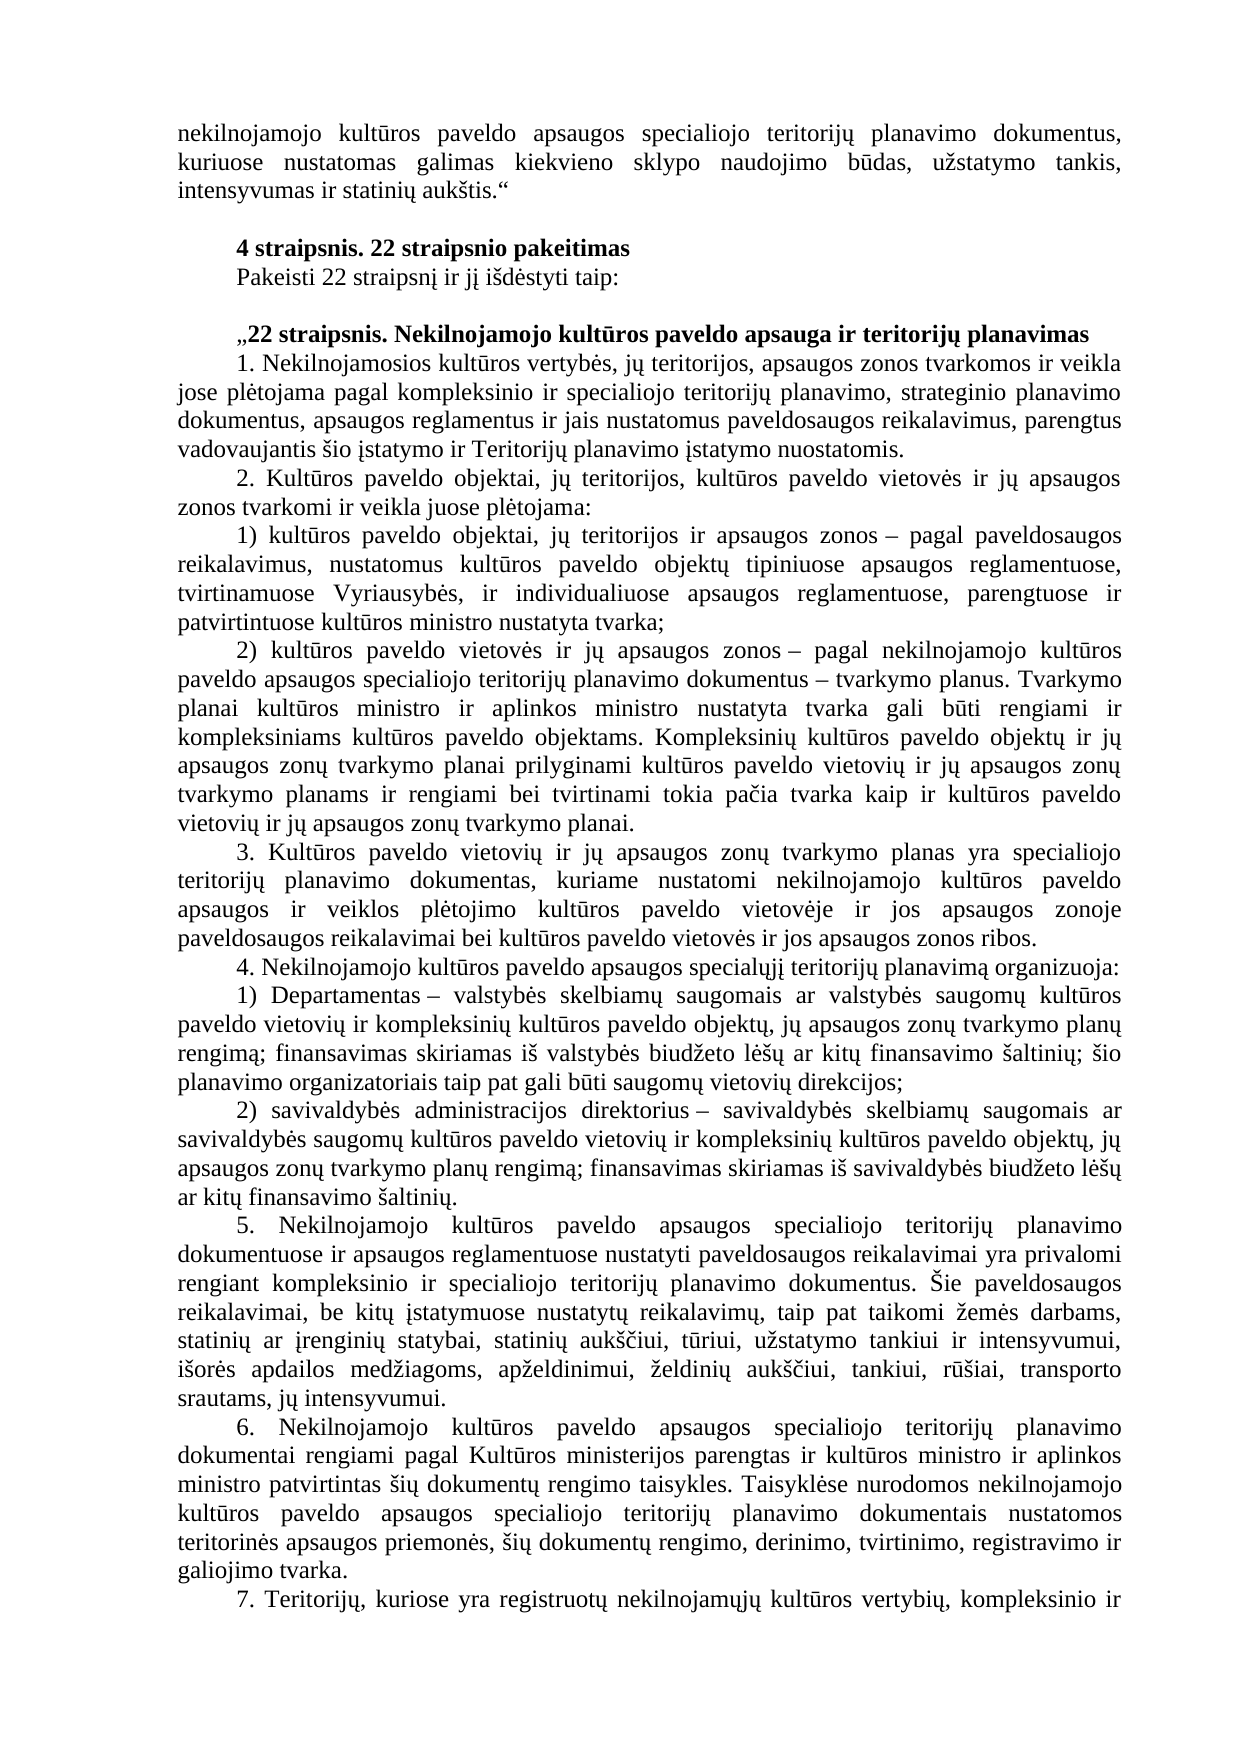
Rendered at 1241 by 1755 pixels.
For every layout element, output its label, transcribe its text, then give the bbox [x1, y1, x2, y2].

text 7. Teritorijų, kuriose yra registruotų nekilnojamųjų kultūros vertybių, kompleksinio ir [177, 1584, 1122, 1613]
text 4. Nekilnojamojo kultūros paveldo apsaugos specialųjį teritorijų planavimą organizuoja: [177, 952, 1122, 981]
text 1. Nekilnojamosios kultūros vertybės, jų teritorijos, apsaugos zonos tvarkomos ir veikla jose plėtojama pagal kompleksinio ir specialiojo teritorijų planavimo, strateginio planavimo dokumentus, apsaugos reglamentus ir jais nustatomus paveldosaugos reikalavimus, parengtus vadovaujantis šio įstatymo ir Teritorijų planavimo įstatymo nuostatomis. [177, 348, 1122, 463]
text 6. Nekilnojamojo kultūros paveldo apsaugos specialiojo teritorijų planavimo dokumentai rengiami pagal Kultūros ministerijos parengtas ir kultūros ministro ir aplinkos ministro patvirtintas šių dokumentų rengimo taisykles. Taisyklėse nurodomos nekilnojamojo kultūros paveldo apsaugos specialiojo teritorijų planavimo dokumentais nustatomos teritorinės apsaugos priemonės, šių dokumentų rengimo, derinimo, tvirtinimo, registravimo ir galiojimo tvarka. [177, 1412, 1122, 1584]
text 1) kultūros paveldo objektai, jų teritorijos ir apsaugos zonos – pagal paveldosaugos reikalavimus, nustatomus kultūros paveldo objektų tipiniuose apsaugos reglamentuose, tvirtinamuose Vyriausybės, ir individualiuose apsaugos reglamentuose, parengtuose ir patvirtintuose kultūros ministro nustatyta tvarka; [177, 521, 1122, 636]
text 4 straipsnis. 22 straipsnio pakeitimas [177, 233, 1122, 262]
text 1) Departamentas – valstybės skelbiamų saugomais ar valstybės saugomų kultūros paveldo vietovių ir kompleksinių kultūros paveldo objektų, jų apsaugos zonų tvarkymo planų rengimą; finansavimas skiriamas iš valstybės biudžeto lėšų ar kitų finansavimo šaltinių; šio planavimo organizatoriais taip pat gali būti saugomų vietovių direkcijos; [177, 981, 1122, 1096]
text 3. Kultūros paveldo vietovių ir jų apsaugos zonų tvarkymo planas yra specialiojo teritorijų planavimo dokumentas, kuriame nustatomi nekilnojamojo kultūros paveldo apsaugos ir veiklos plėtojimo kultūros paveldo vietovėje ir jos apsaugos zonoje paveldosaugos reikalavimai bei kultūros paveldo vietovės ir jos apsaugos zonos ribos. [177, 837, 1122, 952]
text 2) kultūros paveldo vietovės ir jų apsaugos zonos – pagal nekilnojamojo kultūros paveldo apsaugos specialiojo teritorijų planavimo dokumentus – tvarkymo planus. Tvarkymo planai kultūros ministro ir aplinkos ministro nustatyta tvarka gali būti rengiami ir kompleksiniams kultūros paveldo objektams. Kompleksinių kultūros paveldo objektų ir jų apsaugos zonų tvarkymo planai prilyginami kultūros paveldo vietovių ir jų apsaugos zonų tvarkymo planams ir rengiami bei tvirtinami tokia pačia tvarka kaip ir kultūros paveldo vietovių ir jų apsaugos zonų tvarkymo planai. [177, 636, 1122, 837]
text nekilnojamojo kultūros paveldo apsaugos specialiojo teritorijų planavimo dokumentus, kuriuose nustatomas galimas kiekvieno sklypo naudojimo būdas, užstatymo tankis, intensyvumas ir statinių aukštis.“ [177, 118, 1122, 204]
text 5. Nekilnojamojo kultūros paveldo apsaugos specialiojo teritorijų planavimo dokumentuose ir apsaugos reglamentuose nustatyti paveldosaugos reikalavimai yra privalomi rengiant kompleksinio ir specialiojo teritorijų planavimo dokumentus. Šie paveldosaugos reikalavimai, be kitų įstatymuose nustatytų reikalavimų, taip pat taikomi žemės darbams, statinių ar įrenginių statybai, statinių aukščiui, tūriui, užstatymo tankiui ir intensyvumui, išorės apdailos medžiagoms, apželdinimui, želdinių aukščiui, tankiui, rūšiai, transporto srautams, jų intensyvumui. [177, 1211, 1122, 1412]
text 2. Kultūros paveldo objektai, jų teritorijos, kultūros paveldo vietovės ir jų apsaugos zonos tvarkomi ir veikla juose plėtojama: [177, 463, 1122, 521]
text „22 straipsnis. Nekilnojamojo kultūros paveldo apsauga ir teritorijų planavimas [177, 319, 1122, 348]
text Pakeisti 22 straipsnį ir jį išdėstyti taip: [177, 262, 1122, 291]
text 2) savivaldybės administracijos direktorius – savivaldybės skelbiamų saugomais ar savivaldybės saugomų kultūros paveldo vietovių ir kompleksinių kultūros paveldo objektų, jų apsaugos zonų tvarkymo planų rengimą; finansavimas skiriamas iš savivaldybės biudžeto lėšų ar kitų finansavimo šaltinių. [177, 1096, 1122, 1211]
